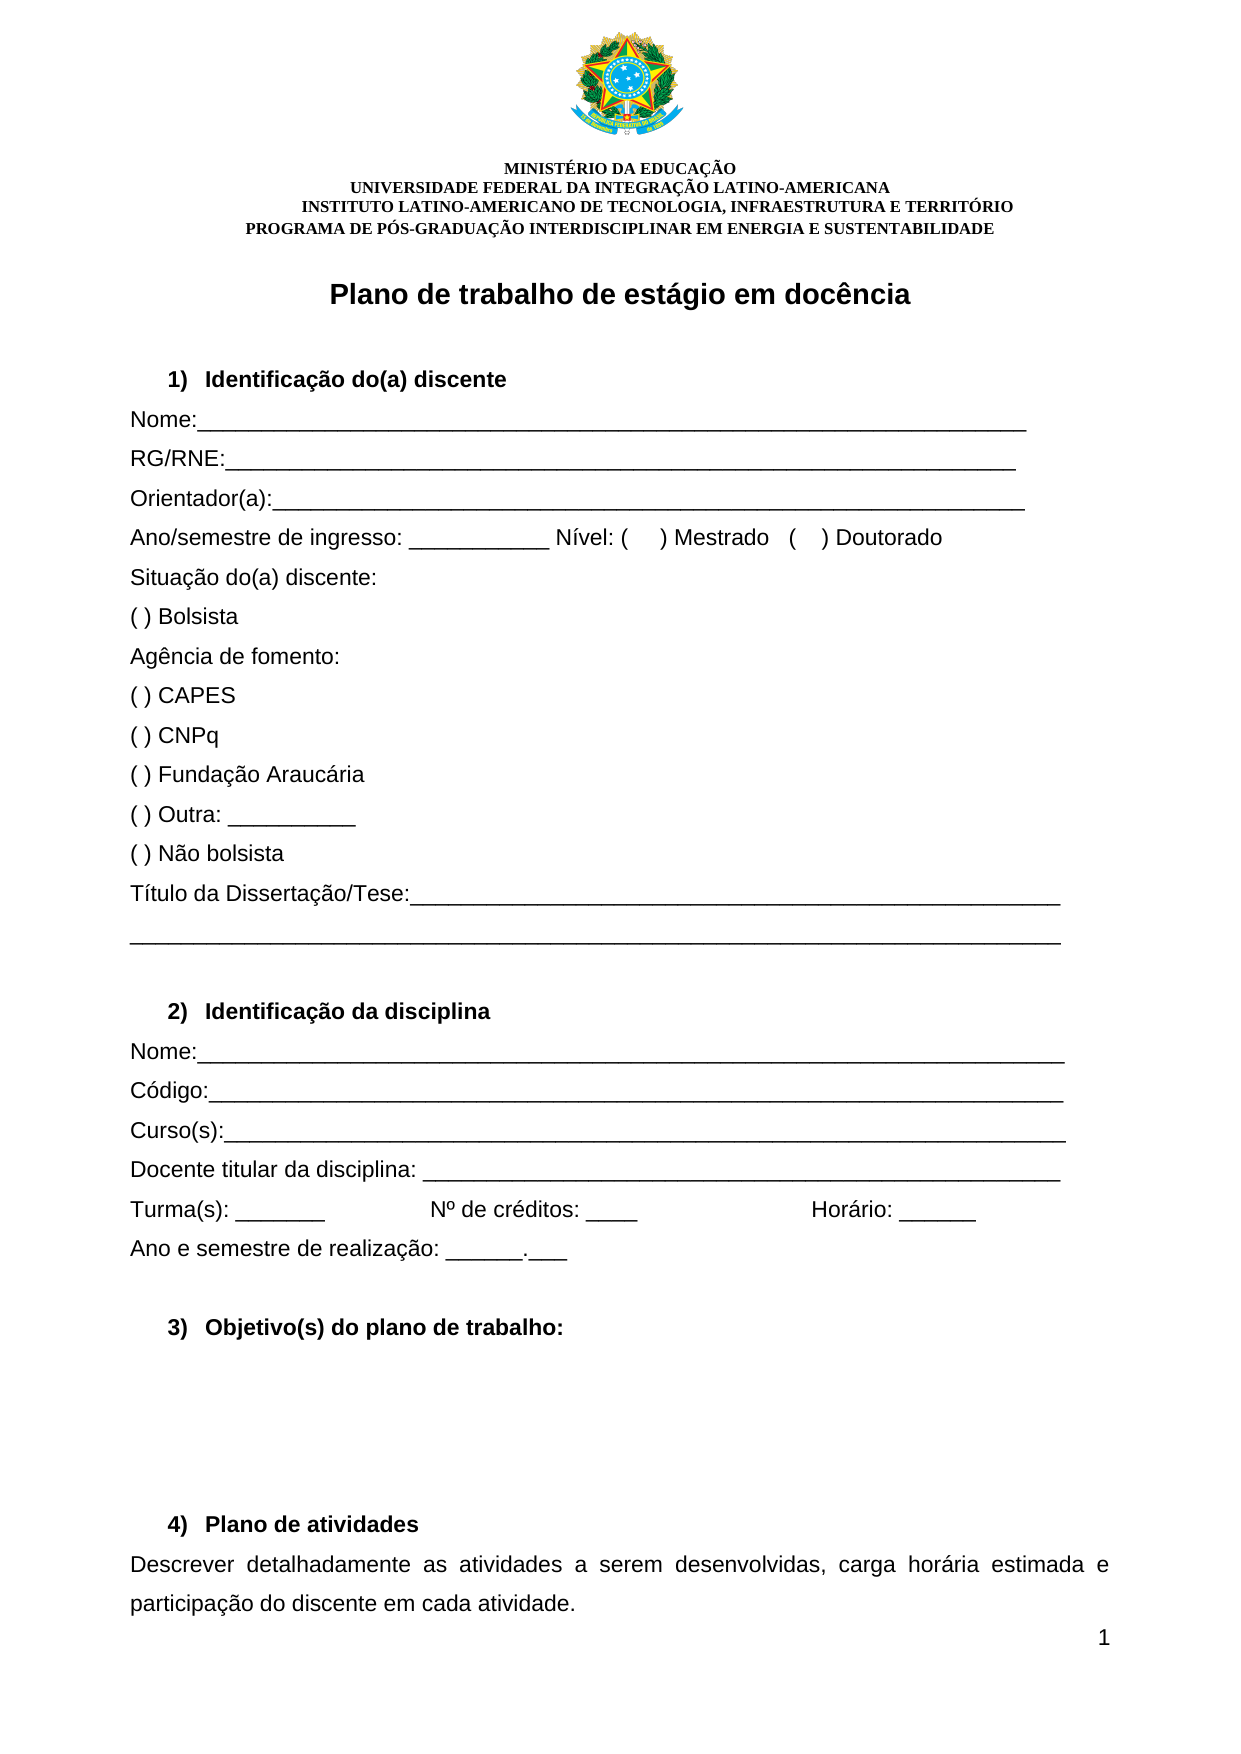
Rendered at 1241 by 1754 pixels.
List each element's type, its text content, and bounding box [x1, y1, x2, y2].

text Código:___________________________________________________________________ [130, 1077, 1110, 1103]
text ( ) CAPES [130, 682, 1110, 709]
text Título da Dissertação/Tese:___________________________________________________ [130, 880, 1110, 906]
text Descrever detalhadamente as atividades a serem desenvolvidas, carga horária estimada e participação do discente em cada atividade. [130, 1551, 1110, 1617]
text Nome:_________________________________________________________________ [130, 406, 1110, 432]
list Identificação do(a) discente [167, 366, 1110, 393]
text _________________________________________________________________________ [130, 919, 1110, 946]
text ( ) Fundação Araucária [130, 761, 1110, 788]
text Curso(s):__________________________________________________________________ [130, 1117, 1110, 1143]
list Objetivo(s) do plano de trabalho: [167, 1314, 1110, 1340]
list Identificação da disciplina [167, 998, 1110, 1024]
text RG/RNE:______________________________________________________________ [130, 445, 1110, 472]
list Plano de atividades [167, 1511, 1110, 1538]
text ( ) Bolsista [130, 603, 1110, 630]
text Ano e semestre de realização: ______.___ [130, 1235, 1110, 1261]
text Docente titular da disciplina: __________________________________________________ [130, 1156, 1110, 1182]
text ( ) Outra: __________ [130, 801, 1110, 827]
text Agência de fomento: [130, 643, 1110, 669]
text Turma(s): _______ Nº de créditos: ____ Horário: ______ [130, 1196, 1110, 1222]
text Nome:____________________________________________________________________ [130, 1038, 1110, 1064]
text Situação do(a) discente: [130, 564, 1110, 590]
text ( ) Não bolsista [130, 840, 1110, 867]
text Plano de trabalho de estágio em docência [130, 277, 1110, 310]
text Ano/semestre de ingresso: ___________ Nível: ( ) Mestrado ( ) Doutorado [130, 524, 1110, 551]
text Orientador(a):___________________________________________________________ [130, 485, 1110, 511]
text ( ) CNPq [130, 722, 1110, 748]
